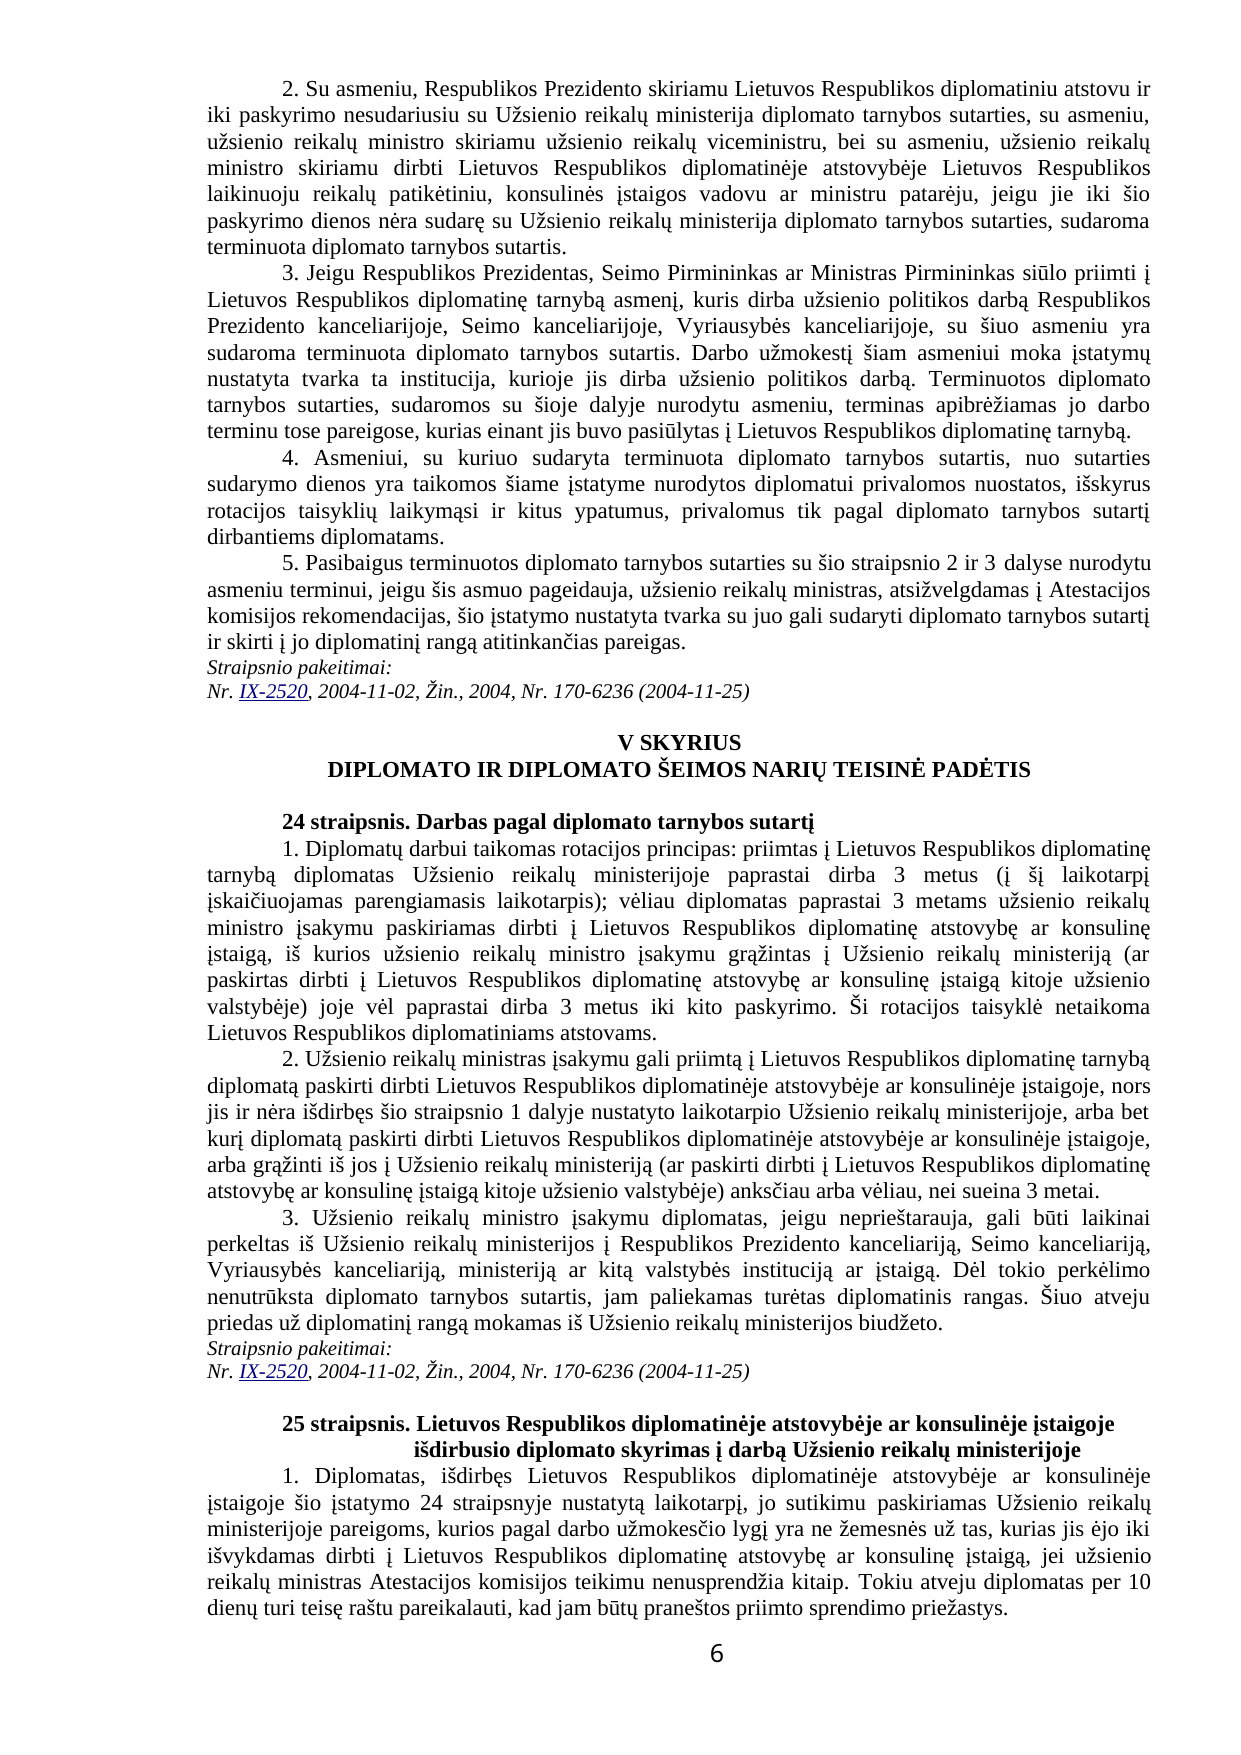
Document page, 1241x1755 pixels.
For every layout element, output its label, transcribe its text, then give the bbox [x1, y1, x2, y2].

text 1. Diplomatas, išdirbęs Lietuvos Respublikos diplomatinėje atstovybėje ar konsulinėje įstaigoje šio įstatymo 24 straipsnyje nustatytą laikotarpį, jo sutikimu paskiriamas Užsienio reikalų ministerijoje pareigoms, kurios pagal darbo užmokesčio lygį yra ne žemesnės už tas, kurias jis ėjo iki išvykdamas dirbti į Lietuvos Respublikos diplomatinę atstovybę ar konsulinę įstaigą, jei užsienio reikalų ministras Atestacijos komisijos teikimu nenusprendžia kitaip. Tokiu atveju diplomatas per 10 dienų turi teisę raštu pareikalauti, kad jam būtų praneštos priimto sprendimo priežastys. [207, 1463, 1152, 1621]
text 2. Užsienio reikalų ministras įsakymu gali priimtą į Lietuvos Respublikos diplomatinę tarnybą diplomatą paskirti dirbti Lietuvos Respublikos diplomatinėje atstovybėje ar konsulinėje įstaigoje, nors jis ir nėra išdirbęs šio straipsnio 1 dalyje nustatyto laikotarpio Užsienio reikalų ministerijoje, arba bet kurį diplomatą paskirti dirbti Lietuvos Respublikos diplomatinėje atstovybėje ar konsulinėje įstaigoje, arba grąžinti iš jos į Užsienio reikalų ministeriją (ar paskirti dirbti į Lietuvos Respublikos diplomatinę atstovybę ar konsulinę įstaigą kitoje užsienio valstybėje) anksčiau arba vėliau, nei sueina 3 metai. [207, 1046, 1152, 1204]
text 1. Diplomatų darbui taikomas rotacijos principas: priimtas į Lietuvos Respublikos diplomatinę tarnybą diplomatas Užsienio reikalų ministerijoje paprastai dirba 3 metus (į šį laikotarpį įskaičiuojamas parengiamasis laikotarpis); vėliau diplomatas paprastai 3 metams užsienio reikalų ministro įsakymu paskiriamas dirbti į Lietuvos Respublikos diplomatinę atstovybę ar konsulinę įstaigą, iš kurios užsienio reikalų ministro įsakymu grąžintas į Užsienio reikalų ministeriją (ar paskirtas dirbti į Lietuvos Respublikos diplomatinę atstovybę ar konsulinę įstaigą kitoje užsienio valstybėje) joje vėl paprastai dirba 3 metus iki kito paskyrimo. Ši rotacijos taisyklė netaikoma Lietuvos Respublikos diplomatiniams atstovams. [207, 835, 1152, 1046]
text 24 straipsnis. Darbas pagal diplomato tarnybos sutartį [207, 808, 1152, 835]
text V SKYRIUS [207, 729, 1152, 756]
text Nr. IX-2520, 2004-11-02, Žin., 2004, Nr. 170-6236 (2004-11-25) [207, 679, 1152, 703]
text 3. Jeigu Respublikos Prezidentas, Seimo Pirmininkas ar Ministras Pirmininkas siūlo priimti į Lietuvos Respublikos diplomatinę tarnybą asmenį, kuris dirba užsienio politikos darbą Respublikos Prezidento kanceliarijoje, Seimo kanceliarijoje, Vyriausybės kanceliarijoje, su šiuo asmeniu yra sudaroma terminuota diplomato tarnybos sutartis. Darbo užmokestį šiam asmeniui moka įstatymų nustatyta tvarka ta institucija, kurioje jis dirba užsienio politikos darbą. Terminuotos diplomato tarnybos sutarties, sudaromos su šioje dalyje nurodytu asmeniu, terminas apibrėžiamas jo darbo terminu tose pareigose, kurias einant jis buvo pasiūlytas į Lietuvos Respublikos diplomatinę tarnybą. [207, 259, 1152, 444]
text Straipsnio pakeitimai: [207, 1335, 1152, 1359]
text Nr. IX-2520, 2004-11-02, Žin., 2004, Nr. 170-6236 (2004-11-25) [207, 1359, 1152, 1383]
text išdirbusio diplomato skyrimas į darbą Užsienio reikalų ministerijoje [413, 1436, 1152, 1463]
text 4. Asmeniui, su kuriuo sudaryta terminuota diplomato tarnybos sutartis, nuo sutarties sudarymo dienos yra taikomos šiame įstatyme nurodytos diplomatui privalomos nuostatos, išskyrus rotacijos taisyklių laikymąsi ir kitus ypatumus, privalomus tik pagal diplomato tarnybos sutartį dirbantiems diplomatams. [207, 444, 1152, 549]
text 2. Su asmeniu, Respublikos Prezidento skiriamu Lietuvos Respublikos diplomatiniu atstovu ir iki paskyrimo nesudariusiu su Užsienio reikalų ministerija diplomato tarnybos sutarties, su asmeniu, užsienio reikalų ministro skiriamu užsienio reikalų viceministru, bei su asmeniu, užsienio reikalų ministro skiriamu dirbti Lietuvos Respublikos diplomatinėje atstovybėje Lietuvos Respublikos laikinuoju reikalų patikėtiniu, konsulinės įstaigos vadovu ar ministru patarėju, jeigu jie iki šio paskyrimo dienos nėra sudarę su Užsienio reikalų ministerija diplomato tarnybos sutarties, sudaroma terminuota diplomato tarnybos sutartis. [207, 75, 1152, 259]
text 5. Pasibaigus terminuotos diplomato tarnybos sutarties su šio straipsnio 2 ir 3 dalyse nurodytu asmeniu terminui, jeigu šis asmuo pageidauja, užsienio reikalų ministras, atsižvelgdamas į Atestacijos komisijos rekomendacijas, šio įstatymo nustatyta tvarka su juo gali sudaryti diplomato tarnybos sutartį ir skirti į jo diplomatinį rangą atitinkančias pareigas. [207, 549, 1152, 655]
text Straipsnio pakeitimai: [207, 655, 1152, 679]
text 3. Užsienio reikalų ministro įsakymu diplomatas, jeigu neprieštarauja, gali būti laikinai perkeltas iš Užsienio reikalų ministerijos į Respublikos Prezidento kanceliariją, Seimo kanceliariją, Vyriausybės kanceliariją, ministeriją ar kitą valstybės instituciją ar įstaigą. Dėl tokio perkėlimo nenutrūksta diplomato tarnybos sutartis, jam paliekamas turėtas diplomatinis rangas. Šiuo atveju priedas už diplomatinį rangą mokamas iš Užsienio reikalų ministerijos biudžeto. [207, 1204, 1152, 1335]
text DIPLOMATO IR DIPLOMATO ŠEIMOS NARIŲ TEISINĖ PADĖTIS [207, 756, 1152, 782]
text 25 straipsnis. Lietuvos Respublikos diplomatinėje atstovybėje ar konsulinėje įstaigoje [282, 1410, 1152, 1436]
